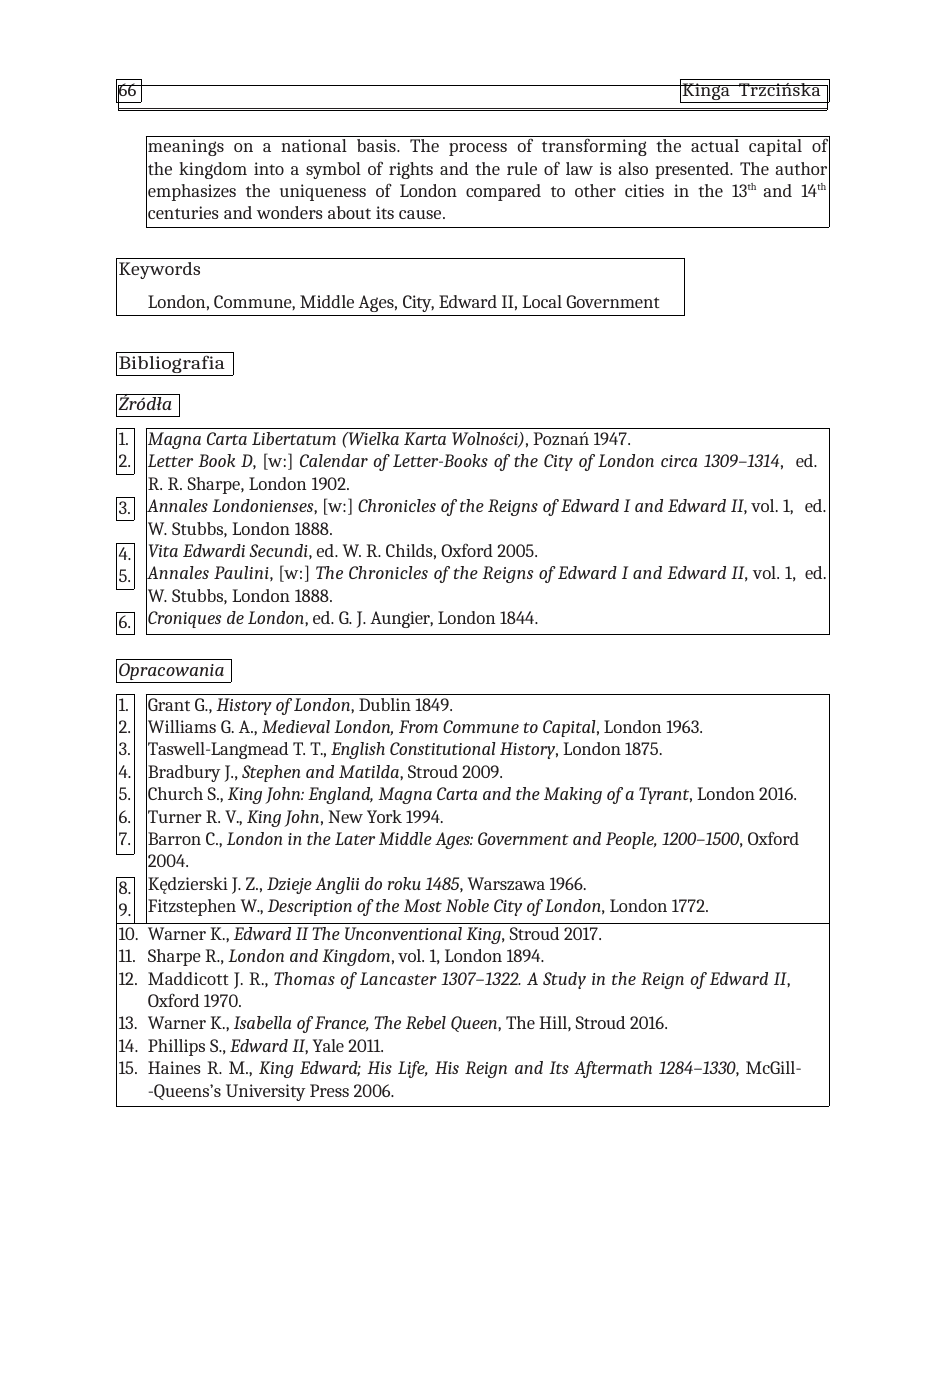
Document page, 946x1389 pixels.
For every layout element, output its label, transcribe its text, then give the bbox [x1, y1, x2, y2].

text Opracowania [118, 660, 231, 681]
text Croniques de London, ed. G. J. Aungier, London 1844. [148, 608, 829, 629]
text Church S., King John: England, Magna Carta and the Making of a Tyrant, London 2016. Turner R. V., King John, New York 1994. [148, 784, 824, 828]
text meanings on a national basis. The process of transforming the actual capital of the kingdom into a symbol of rights and the rule of law is also presented. The author emphasizes the uniqueness of London compared to other cities in the 13th and 14th centuries and wonders about its cause. [148, 137, 827, 224]
text 3. [118, 739, 134, 761]
text 1. [118, 695, 134, 716]
text Bradbury J., Stephen and Matilda, Stroud 2009. [148, 761, 829, 783]
text Barron C., London in the Later Middle Ages: Government and People, 1200–1500, Oxford 2004. [148, 828, 827, 872]
text Fitzstephen W., Description of the Most Noble City of London, London 1772. [148, 896, 829, 917]
list Warner K., Edward II The Unconventional King, Stroud 2017. [118, 924, 829, 945]
text Kędzierski J. Z., Dzieje Anglii do roku 1485, Warszawa 1966. [148, 873, 829, 895]
text Annales Londonienses, [w:] Chronicles of the Reigns of Edward I and Edward II, vol. 1, ed. W. Stubbs, London 1888. [148, 496, 827, 539]
text 6. [118, 613, 134, 633]
text 2. [118, 716, 134, 738]
text Letter Book D, [w:] Calendar of Letter-Books of the City of London circa 1309–1314, ed. R. R. Sharpe, London 1902. [148, 451, 827, 495]
text Kinga Trzcińska [682, 80, 829, 101]
text 2. [118, 451, 134, 472]
text 5. [118, 565, 134, 587]
list Sharpe R., London and Kingdom, vol. 1, London 1894. [118, 946, 829, 967]
text 8. [118, 878, 134, 899]
text Williams G. A., Medieval London, From Commune to Capital, London 1963. Taswell-Langmead T. T., English Constitutional History, London 1875. [148, 716, 729, 760]
text -Queens’s University Press 2006. [148, 1080, 829, 1102]
text 9. [118, 900, 134, 921]
list Warner K., Isabella of France, The Rebel Queen, The Hill, Stroud 2016. [118, 1013, 829, 1034]
text 3. [118, 498, 134, 519]
text Grant G., History of London, Dublin 1849. [148, 695, 829, 716]
text London, Commune, Middle Ages, City, Edward II, Local Government [148, 292, 684, 314]
text Vita Edwardi Secundi, ed. W. R. Childs, Oxford 2005. [148, 540, 829, 562]
text Magna Carta Libertatum (Wielka Karta Wolności), Poznań 1947. [148, 429, 829, 450]
text 4. [118, 544, 134, 564]
list Phillips S., Edward II, Yale 2011. [118, 1035, 829, 1057]
text Źródła [118, 395, 179, 415]
text 5. [118, 784, 134, 806]
text 4. [118, 761, 134, 783]
list Maddicott J. R., Thomas of Lancaster 1307–1322. A Study in the Reign of Edward II, Oxford 1970. [118, 968, 827, 1012]
text 6. [118, 806, 134, 828]
text 1. [118, 429, 134, 450]
text 66 [119, 86, 141, 101]
text [118, 80, 141, 85]
text 7. [118, 829, 134, 851]
text Keywords [118, 259, 684, 279]
list Haines R. M., King Edward; His Life, His Reign and Its Aftermath 1284–1330, McGill- [118, 1058, 829, 1079]
text Annales Paulini, [w:] The Chronicles of the Reigns of Edward I and Edward II, vol. 1, ed. W. Stubbs, London 1888. [148, 563, 827, 607]
text Bibliografia [118, 353, 233, 373]
